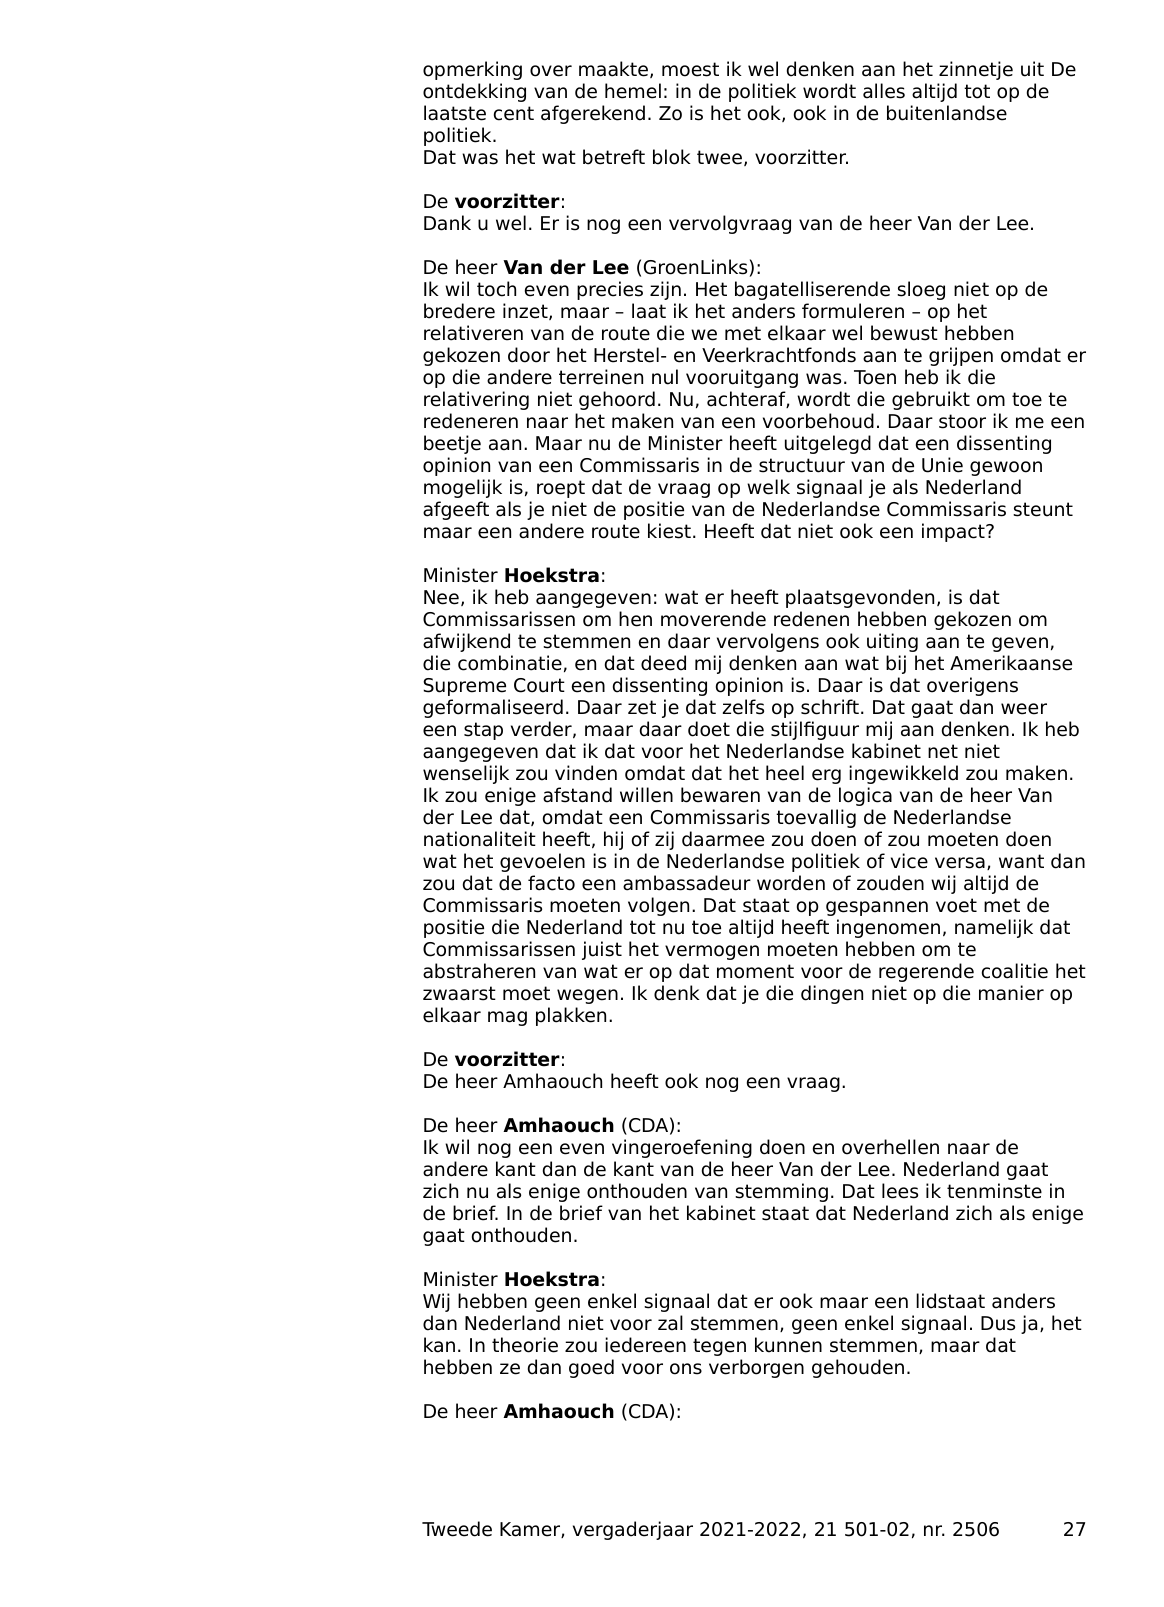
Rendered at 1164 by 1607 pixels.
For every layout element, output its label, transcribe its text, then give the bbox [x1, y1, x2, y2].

text De heer Amhaouch heeft ook nog een vraag. [422, 1071, 1087, 1093]
text Minister Hoekstra: [422, 565, 1087, 587]
text De heer Van der Lee (GroenLinks): [422, 257, 1087, 279]
text opmerking over maakte, moest ik wel denken aan het zinnetje uit De ontdekking van de hemel: in de politiek wordt alles altijd tot op de laatste cent afgerekend. Zo is het ook, ook in de buitenlandse politiek. [422, 59, 1087, 147]
text Ik wil nog een even vingeroefening doen en overhellen naar de andere kant dan de kant van de heer Van der Lee. Nederland gaat zich nu als enige onthouden van stemming. Dat lees ik tenminste in de brief. In de brief van het kabinet staat dat Nederland zich als enige gaat onthouden. [422, 1137, 1087, 1247]
text De voorzitter: [422, 191, 1087, 213]
text Nee, ik heb aangegeven: wat er heeft plaatsgevonden, is dat Commissarissen om hen moverende redenen hebben gekozen om afwijkend te stemmen en daar vervolgens ook uiting aan te geven, die combinatie, en dat deed mij denken aan wat bij het Amerikaanse Supreme Court een dissenting opinion is. Daar is dat overigens geformaliseerd. Daar zet je dat zelfs op schrift. Dat gaat dan weer een stap verder, maar daar doet die stijlfiguur mij aan denken. Ik heb aangegeven dat ik dat voor het Nederlandse kabinet net niet wenselijk zou vinden omdat dat het heel erg ingewikkeld zou maken. Ik zou enige afstand willen bewaren van de logica van de heer Van der Lee dat, omdat een Commissaris toevallig de Nederlandse nationaliteit heeft, hij of zij daarmee zou doen of zou moeten doen wat het gevoelen is in de Nederlandse politiek of vice versa, want dan zou dat de facto een ambassadeur worden of zouden wij altijd de Commissaris moeten volgen. Dat staat op gespannen voet met de positie die Nederland tot nu toe altijd heeft ingenomen, namelijk dat Commissarissen juist het vermogen moeten hebben om te abstraheren van wat er op dat moment voor de regerende coalitie het zwaarst moet wegen. Ik denk dat je die dingen niet op die manier op elkaar mag plakken. [422, 587, 1087, 1027]
text Ik wil toch even precies zijn. Het bagatelliserende sloeg niet op de bredere inzet, maar – laat ik het anders formuleren – op het relativeren van de route die we met elkaar wel bewust hebben gekozen door het Herstel- en Veerkrachtfonds aan te grijpen omdat er op die andere terreinen nul vooruitgang was. Toen heb ik die relativering niet gehoord. Nu, achteraf, wordt die gebruikt om toe te redeneren naar het maken van een voorbehoud. Daar stoor ik me een beetje aan. Maar nu de Minister heeft uitgelegd dat een dissenting opinion van een Commissaris in de structuur van de Unie gewoon mogelijk is, roept dat de vraag op welk signaal je als Nederland afgeeft als je niet de positie van de Nederlandse Commissaris steunt maar een andere route kiest. Heeft dat niet ook een impact? [422, 279, 1087, 543]
text Dank u wel. Er is nog een vervolgvraag van de heer Van der Lee. [422, 213, 1087, 235]
text Dat was het wat betreft blok twee, voorzitter. [422, 147, 1087, 169]
text De voorzitter: [422, 1049, 1087, 1071]
text Minister Hoekstra: [422, 1269, 1087, 1291]
text De heer Amhaouch (CDA): [422, 1115, 1087, 1137]
text Wij hebben geen enkel signaal dat er ook maar een lidstaat anders dan Nederland niet voor zal stemmen, geen enkel signaal. Dus ja, het kan. In theorie zou iedereen tegen kunnen stemmen, maar dat hebben ze dan goed voor ons verborgen gehouden. [422, 1291, 1087, 1379]
text De heer Amhaouch (CDA): [422, 1401, 1087, 1423]
